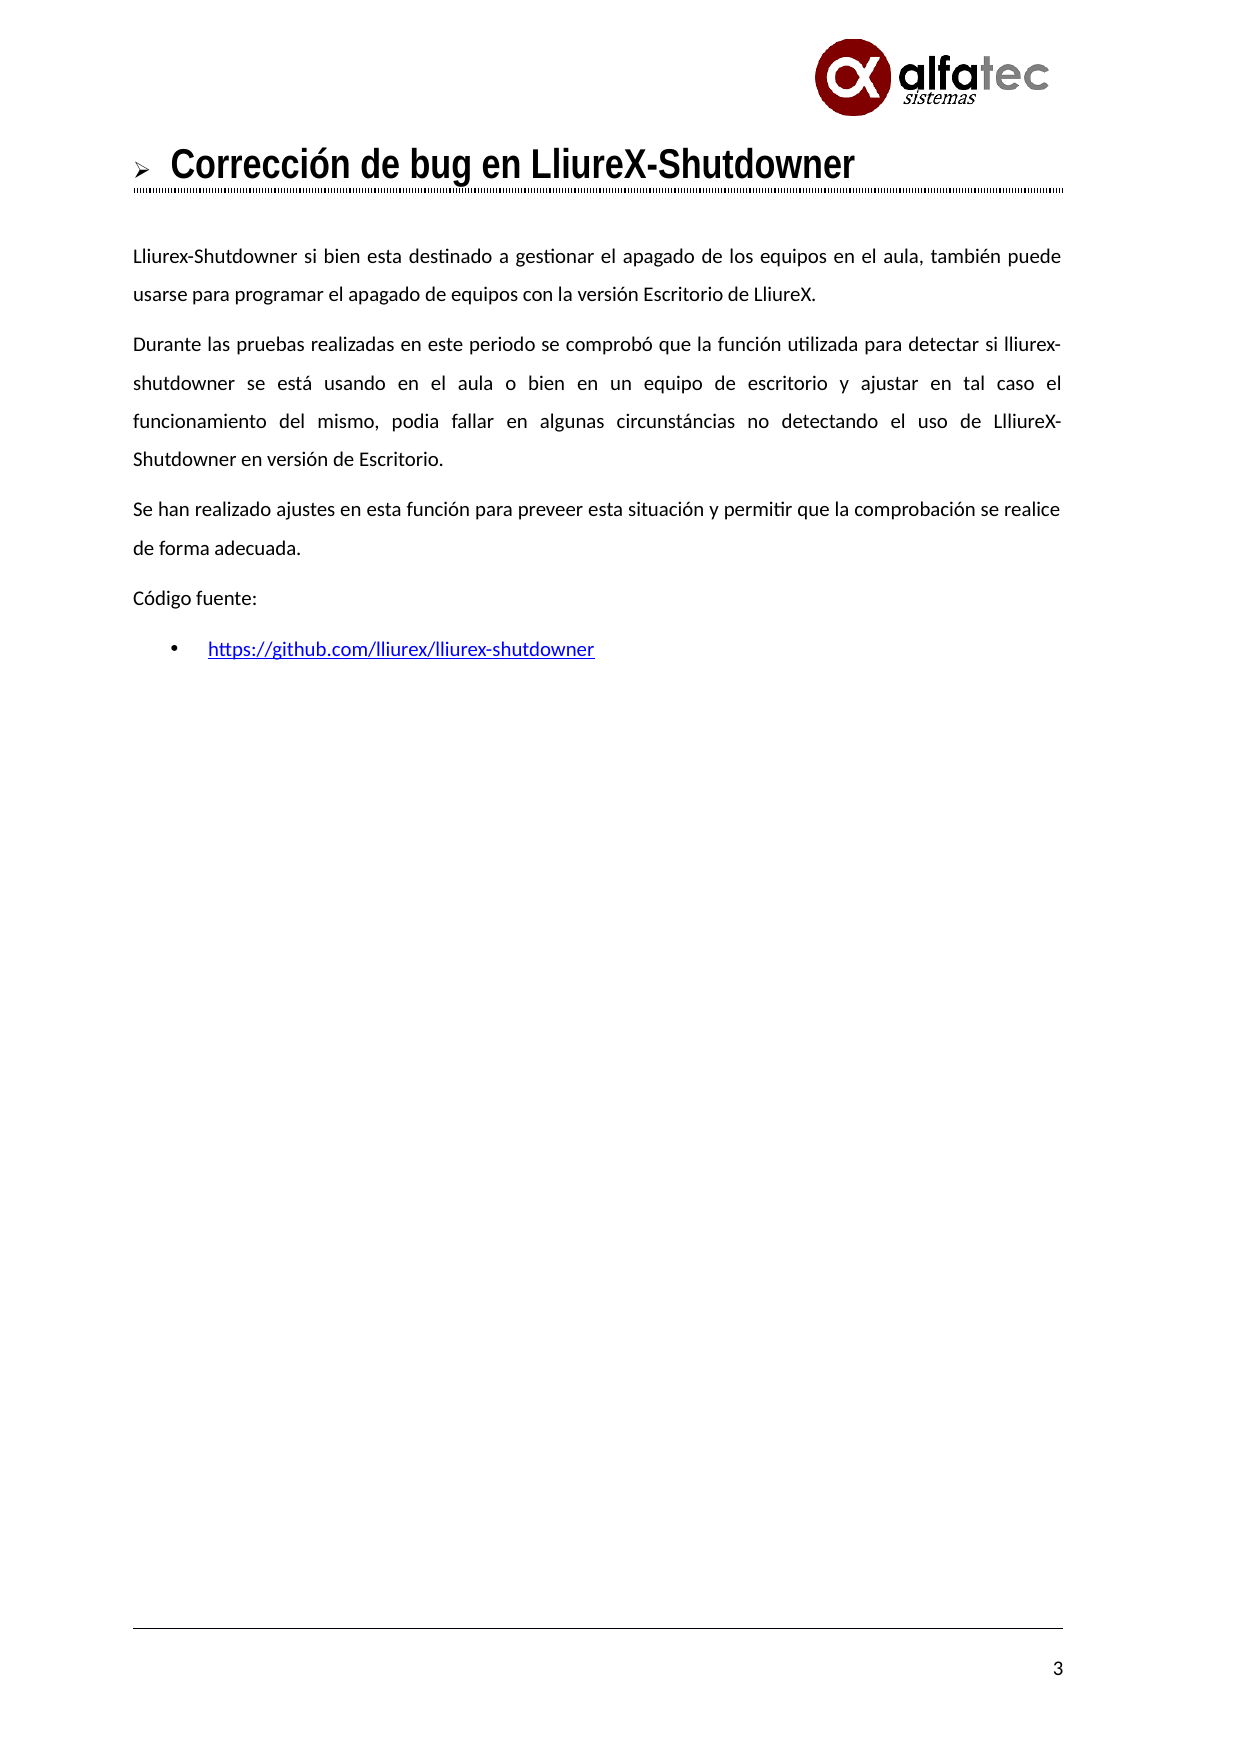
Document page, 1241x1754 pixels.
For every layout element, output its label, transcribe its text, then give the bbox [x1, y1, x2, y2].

picture [815, 39, 1050, 116]
subtitle Corrección de bug en LliureX-Shutdowner [133, 148, 1063, 193]
text Lliurex-Shutdowner si bien esta destinado a gestionar el apagado de los equipos en el aula, también puede usarse para programar el apagado de equipos con la versión Escritorio de LliureX. [133, 243, 1063, 306]
text Durante las pruebas realizadas en este periodo se comprobó que la función utilizada para detectar si lliurex-shutdowner se está usando en el aula o bien en un equipo de escritorio y ajustar en tal caso el funcionamiento del mismo, podia fallar en algunas circunstáncias no detectando el uso de LlliureX-Shutdowner en versión de Escritorio. [133, 332, 1063, 471]
text Código fuente: [133, 585, 1063, 611]
list https://github.com/lliurex/lliurex-shutdowner [170, 636, 1063, 661]
text Se han realizado ajustes en esta función para preveer esta situación y permitir que la comprobación se realice de forma adecuada. [133, 497, 1063, 560]
